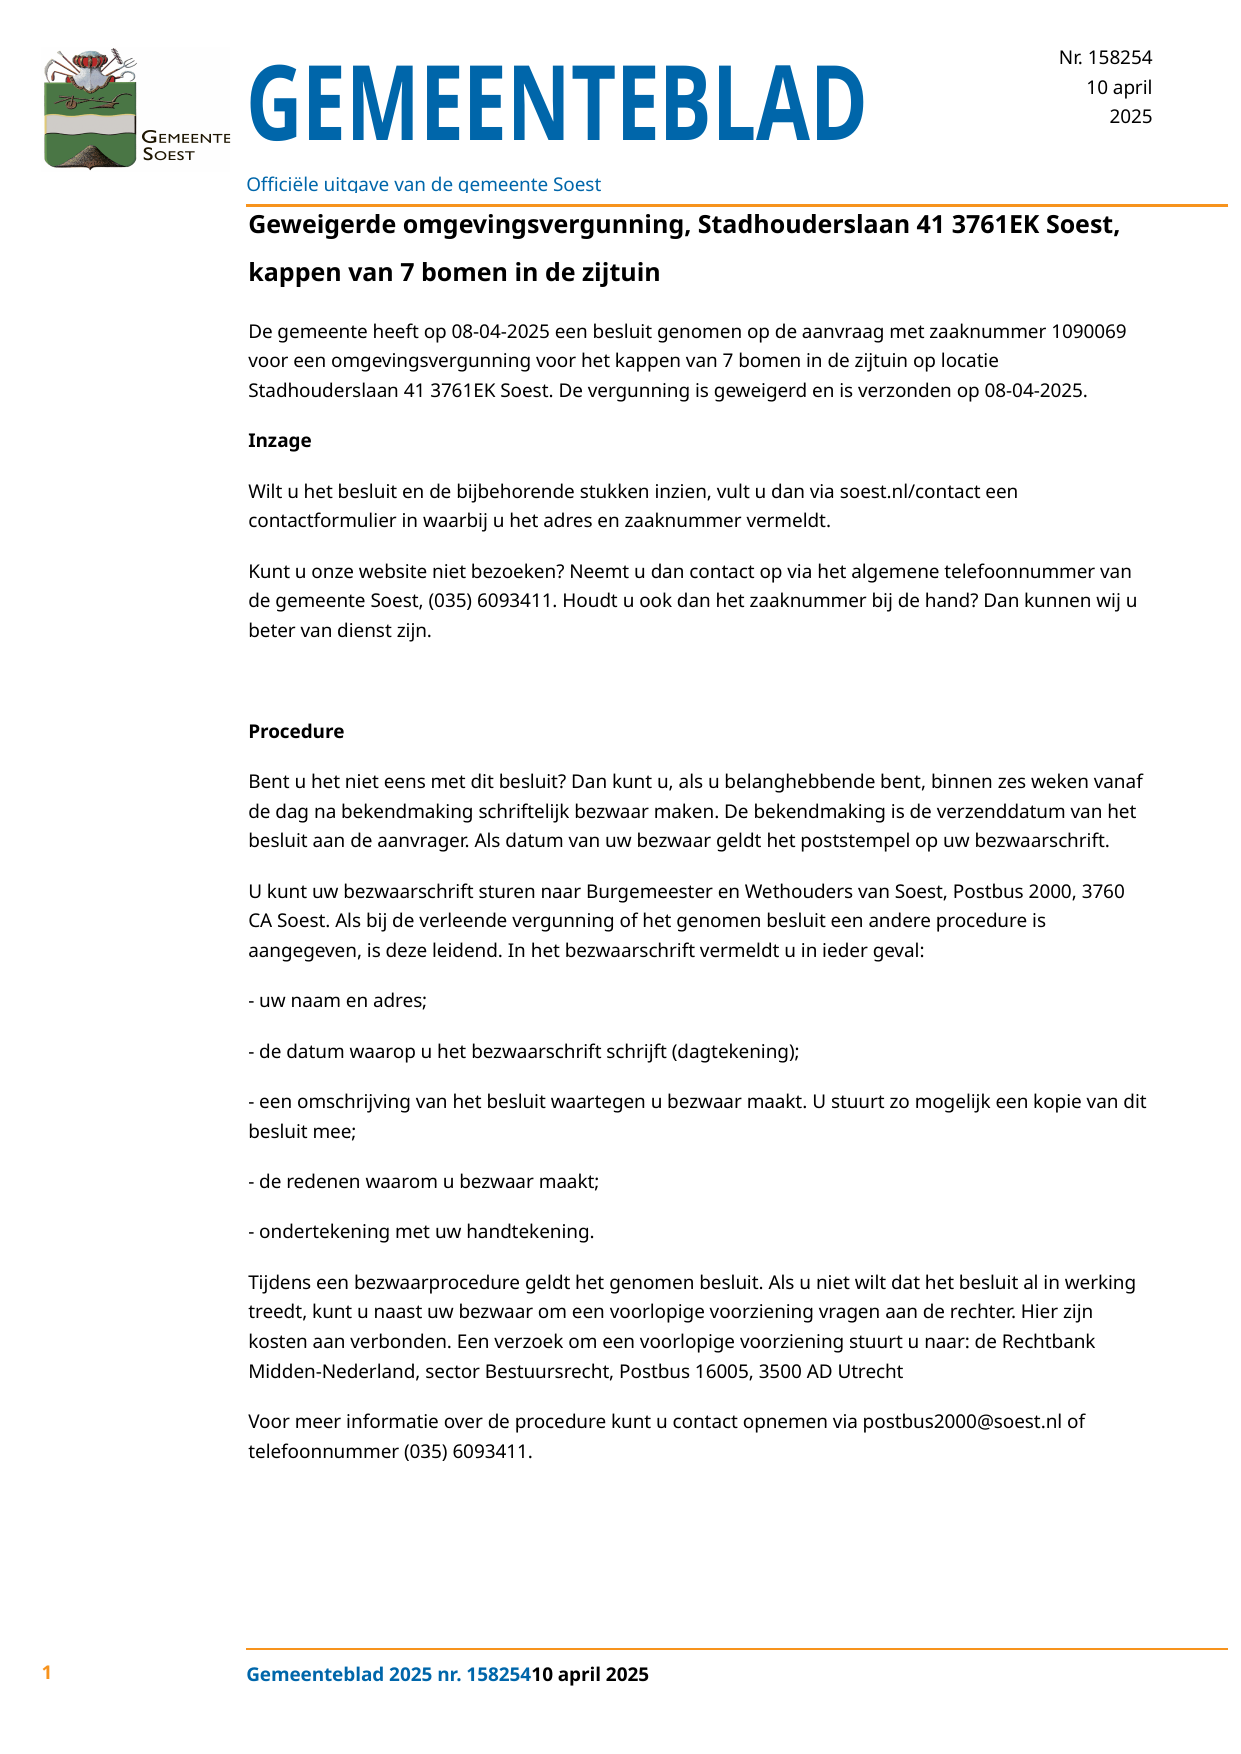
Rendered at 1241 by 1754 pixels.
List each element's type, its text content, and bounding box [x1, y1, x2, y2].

text Inzage [248, 427, 1152, 453]
text Tijdens een bezwaarprocedure geldt het genomen besluit. Als u niet wilt dat het besluit al in werking treedt, kunt u naast uw bezwaar om een voorlopige voorziening vragen aan de rechter. Hier zijn kosten aan verbonden. Een verzoek om een voorlopige voorziening stuurt u naar: de Rechtbank Midden-Nederland, sector Bestuursrecht, Postbus 16005, 3500 AD Utrecht [248, 1269, 1152, 1384]
text U kunt uw bezwaarschrift sturen naar Burgemeester en Wethouders van Soest, Postbus 2000, 3760 CA Soest. Als bij de verleende vergunning of het genomen besluit een andere procedure is aangegeven, is deze leidend. In het bezwaarschrift vermeldt u in ieder geval: [248, 878, 1152, 963]
text Wilt u het besluit en de bijbehorende stukken inzien, vult u dan via soest.nl/contact een contactformulier in waarbij u het adres en zaaknummer vermeldt. [248, 478, 1152, 533]
picture [41, 47, 231, 172]
text Geweigerde omgevingsvergunning, Stadhouderslaan 41 3761EK Soest, kappen van 7 bomen in de zijtuin [248, 207, 1152, 288]
text Bent u het niet eens met dit besluit? Dan kunt u, als u belanghebbende bent, binnen zes weken vanaf de dag na bekendmaking schriftelijk bezwaar maken. De bekendmaking is de verzenddatum van het besluit aan de aanvrager. Als datum van uw bezwaar geldt het poststempel op uw bezwaarschrift. [248, 768, 1152, 853]
text - een omschrijving van het besluit waartegen u bezwaar maakt. U stuurt zo mogelijk een kopie van dit besluit mee; [248, 1088, 1152, 1144]
text Kunt u onze website niet bezoeken? Neemt u dan contact op via het algemene telefoonnummer van de gemeente Soest, (035) 6093411. Houdt u ook dan het zaaknummer bij de hand? Dan kunnen wij u beter van dienst zijn. [248, 558, 1152, 643]
text - ondertekening met uw handtekening. [248, 1219, 1152, 1244]
text - uw naam en adres; [248, 987, 1152, 1013]
text Voor meer informatie over de procedure kunt u contact opnemen via postbus2000@soest.nl of telefoonnummer (035) 6093411. [248, 1408, 1152, 1464]
text - de redenen waarom u bezwaar maakt; [248, 1168, 1152, 1194]
text De gemeente heeft op 08-04-2025 een besluit genomen op de aanvraag met zaaknummer 1090069 voor een omgevingsvergunning voor het kappen van 7 bomen in de zijtuin op locatie Stadhouderslaan 41 3761EK Soest. De vergunning is geweigerd en is verzonden op 08-04-2025. [248, 318, 1152, 403]
text Procedure [248, 718, 1152, 744]
text - de datum waarop u het bezwaarschrift schrijft (dagtekening); [248, 1038, 1152, 1064]
